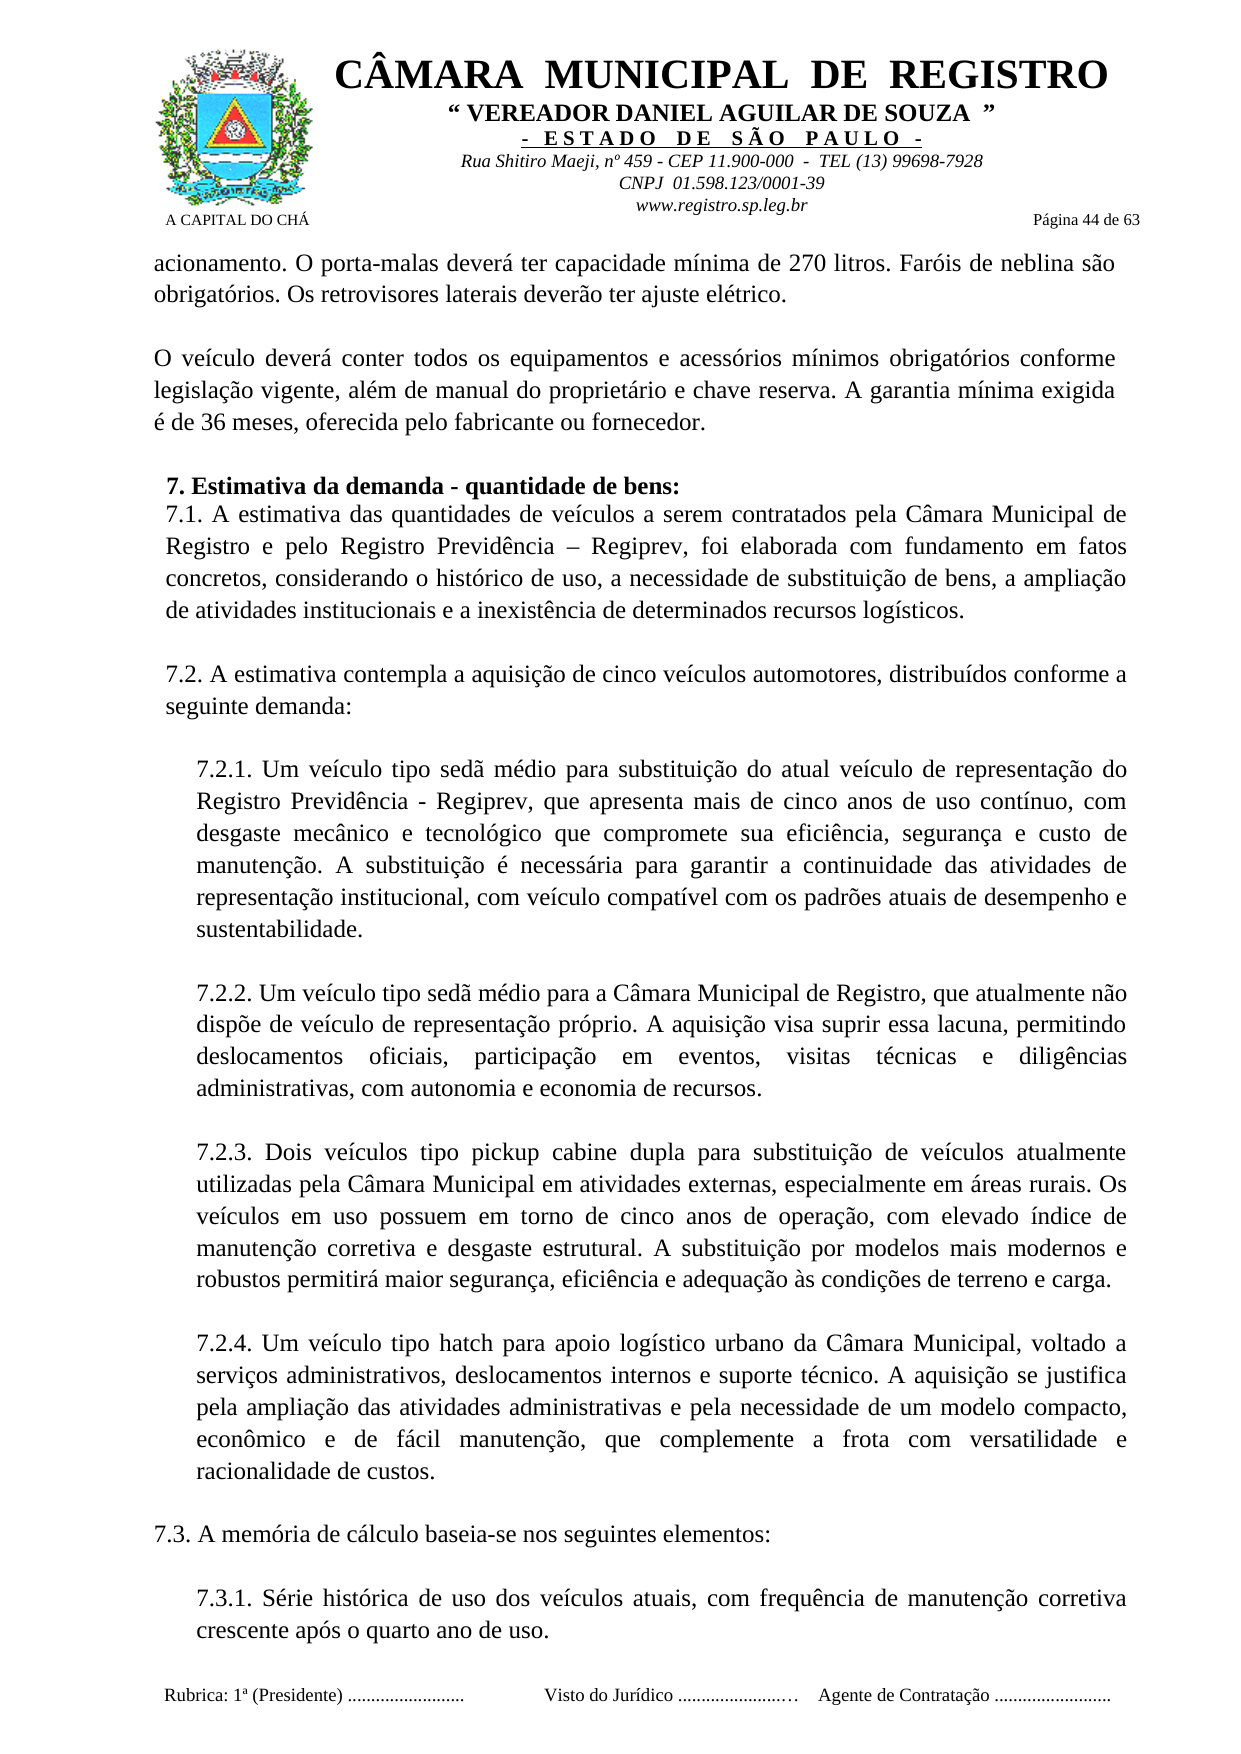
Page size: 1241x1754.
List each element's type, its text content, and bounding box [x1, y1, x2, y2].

list 7.3.1. Série histórica de uso dos veículos atuais, com frequência de manutenção corretiva crescente após o quarto ano de uso. [196, 1583, 1128, 1644]
list 7.3. A memória de cálculo baseia-se nos seguintes elementos: [153, 1519, 1128, 1548]
list acionamento. O porta-malas deverá ter capacidade mínima de 270 litros. Faróis de neblina são obrigatórios. Os retrovisores laterais deverão ter ajuste elétrico. [153, 248, 1116, 308]
subtitle 7. Estimativa da demanda - quantidade de bens: [166, 471, 1128, 499]
list O veículo deverá conter todos os equipamentos e acessórios mínimos obrigatórios conforme legislação vigente, além de manual do proprietário e chave reserva. A garantia mínima exigida é de 36 meses, oferecida pelo fabricante ou fornecedor. [153, 343, 1116, 436]
list 7.2. A estimativa contempla a aquisição de cinco veículos automotores, distribuídos conforme a seguinte demanda: [165, 659, 1128, 719]
list 7.1. A estimativa das quantidades de veículos a serem contratados pela Câmara Municipal de Registro e pelo Registro Previdência – Regiprev, foi elaborada com fundamento em fatos concretos, considerando o histórico de uso, a necessidade de substituição de bens, a ampliação de atividades institucionais e a inexistência de determinados recursos logísticos. [165, 499, 1128, 624]
list 7.2.1. Um veículo tipo sedã médio para substituição do atual veículo de representação do Registro Previdência - Regiprev, que apresenta mais de cinco anos de uso contínuo, com desgaste mecânico e tecnológico que compromete sua eficiência, segurança e custo de manutenção. A substituição é necessária para garantir a continuidade das atividades de representação institucional, com veículo compatível com os padrões atuais de desempenho e sustentabilidade. [196, 754, 1128, 943]
list 7.2.4. Um veículo tipo hatch para apoio logístico urbano da Câmara Municipal, voltado a serviços administrativos, deslocamentos internos e suporte técnico. A aquisição se justifica pela ampliação das atividades administrativas e pela necessidade de um modelo compacto, econômico e de fácil manutenção, que complemente a frota com versatilidade e racionalidade de custos. [196, 1328, 1128, 1484]
list 7.2.2. Um veículo tipo sedã médio para a Câmara Municipal de Registro, que atualmente não dispõe de veículo de representação próprio. A aquisição visa suprir essa lacuna, permitindo deslocamentos oficiais, participação em eventos, visitas técnicas e diligências administrativas, com autonomia e economia de recursos. [196, 978, 1128, 1102]
list 7.2.3. Dois veículos tipo pickup cabine dupla para substituição de veículos atualmente utilizadas pela Câmara Municipal em atividades externas, especialmente em áreas rurais. Os veículos em uso possuem em torno de cinco anos de operação, com elevado índice de manutenção corretiva e desgaste estrutural. A substituição por modelos mais modernos e robustos permitirá maior segurança, eficiência e adequação às condições de terreno e carga. [196, 1137, 1128, 1293]
